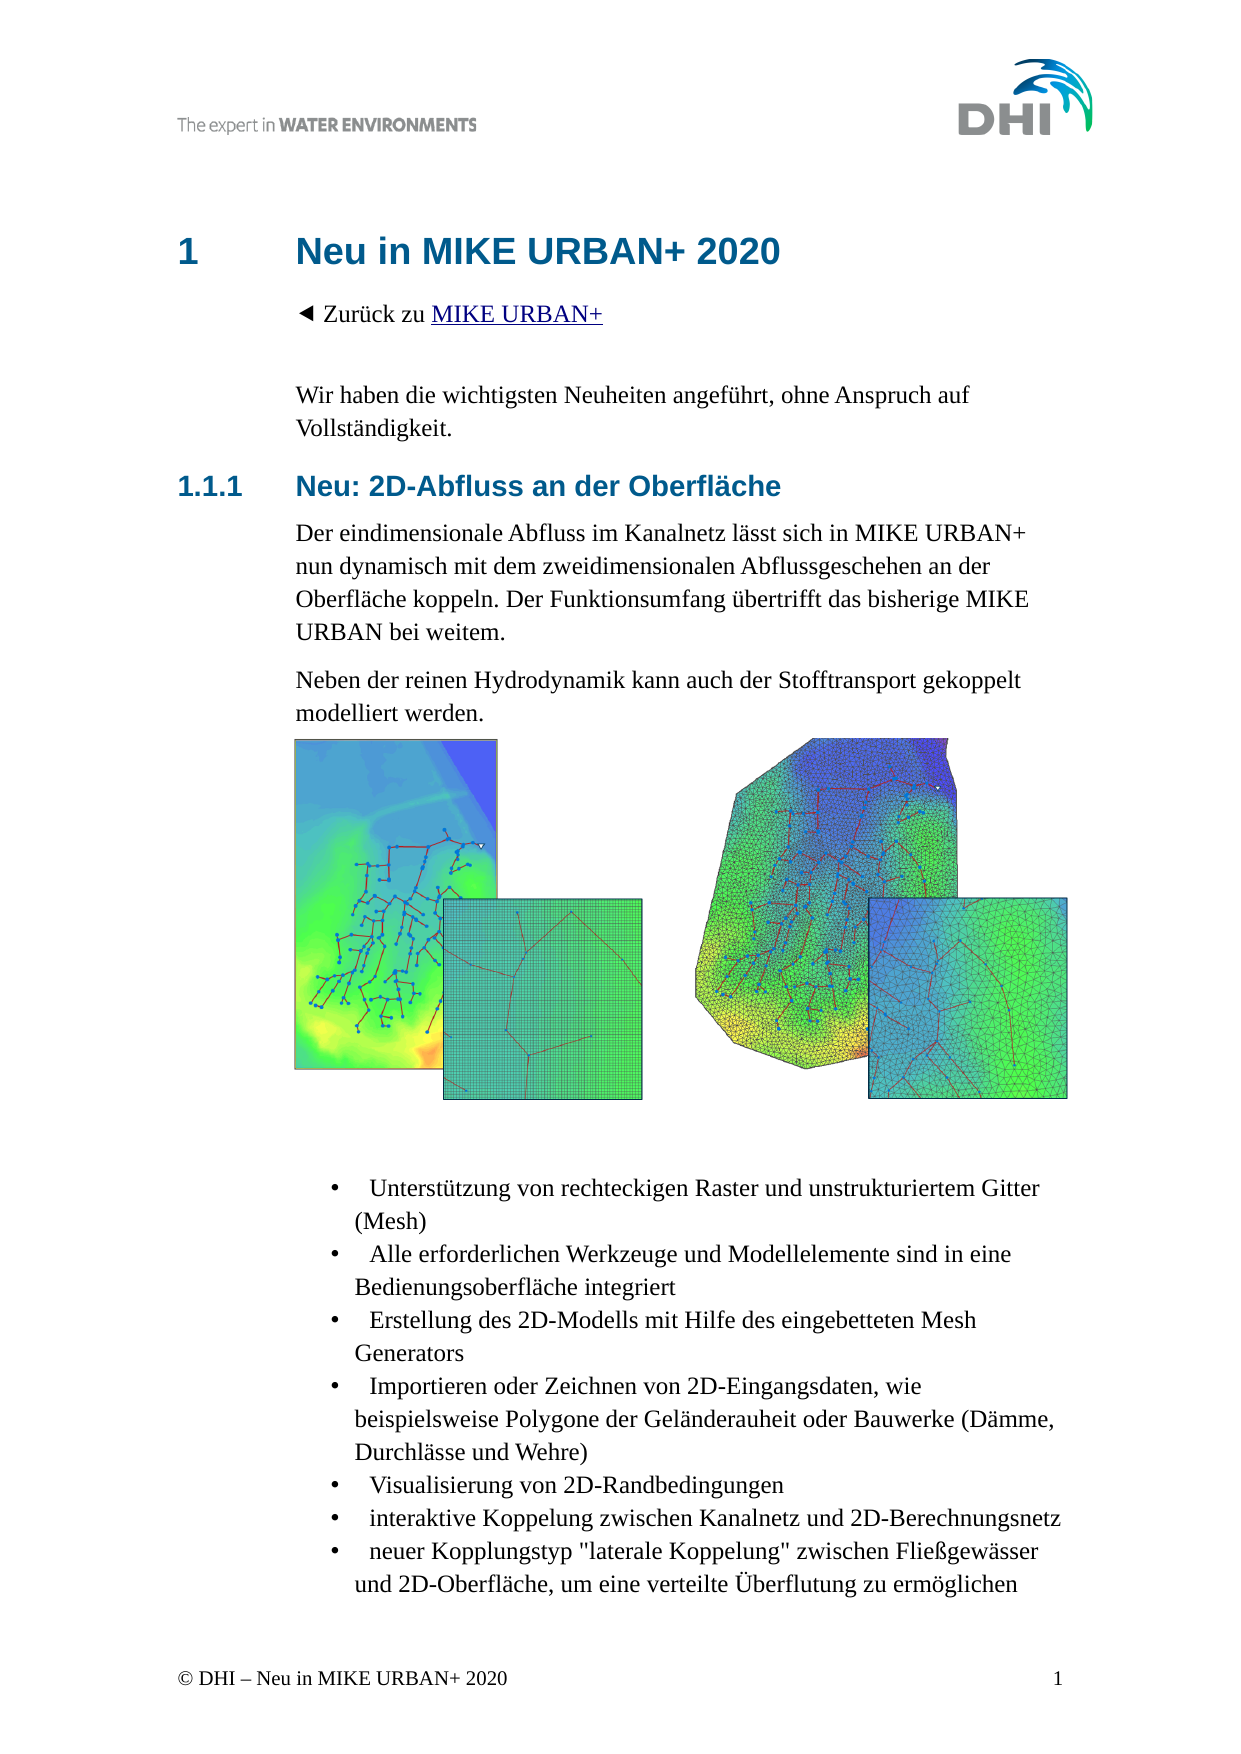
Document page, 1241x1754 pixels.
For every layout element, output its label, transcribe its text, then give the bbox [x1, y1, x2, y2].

list Importieren oder Zeichnen von 2D-Eingangsdaten, wie beispielsweise Polygone der Geländerauheit oder Bauwerke (Dämme, Durchlässe und Wehre) [339, 1371, 1063, 1466]
list neuer Kopplungstyp "laterale Koppelung" zwischen Fließgewässer und 2D-Oberfläche, um eine verteilte Überflutung zu ermöglichen [339, 1536, 1063, 1598]
text Wir haben die wichtigsten Neuheiten angeführt, ohne Anspruch auf Vollständigkeit. [295, 380, 1063, 441]
picture [288, 730, 1070, 1106]
list Alle erforderlichen Werkzeuge und Modellelemente sind in eine Bedienungsoberfläche integriert [339, 1239, 1063, 1301]
list Erstellung des 2D-Modells mit Hilfe des eingebetteten Mesh Generators [339, 1305, 1063, 1367]
subtitle Neu in MIKE URBAN+ 2020 [177, 229, 1063, 272]
list Visualisierung von 2D-Randbedingungen [339, 1470, 1063, 1499]
picture [177, 117, 477, 135]
text Neben der reinen Hydrodynamik kann auch der Stofftransport gekoppelt modelliert werden. [295, 665, 1063, 727]
list Unterstützung von rechteckigen Raster und unstrukturiertem Gitter (Mesh) [339, 1173, 1063, 1234]
text Der eindimensionale Abfluss im Kanalnetz lässt sich in MIKE URBAN+ nun dynamisch mit dem zweidimensionalen Abflussgeschehen an der Oberfläche koppeln. Der Funktionsumfang übertrifft das bisherige MIKE URBAN bei weitem. [295, 518, 1063, 646]
text ⯇ Zurück zu MIKE URBAN+ [295, 299, 1063, 361]
list interaktive Koppelung zwischen Kanalnetz und 2D-Berechnungsnetz [339, 1503, 1063, 1532]
picture [958, 59, 1093, 135]
subtitle Neu: 2D-Abfluss an der Oberfläche [177, 469, 1063, 503]
